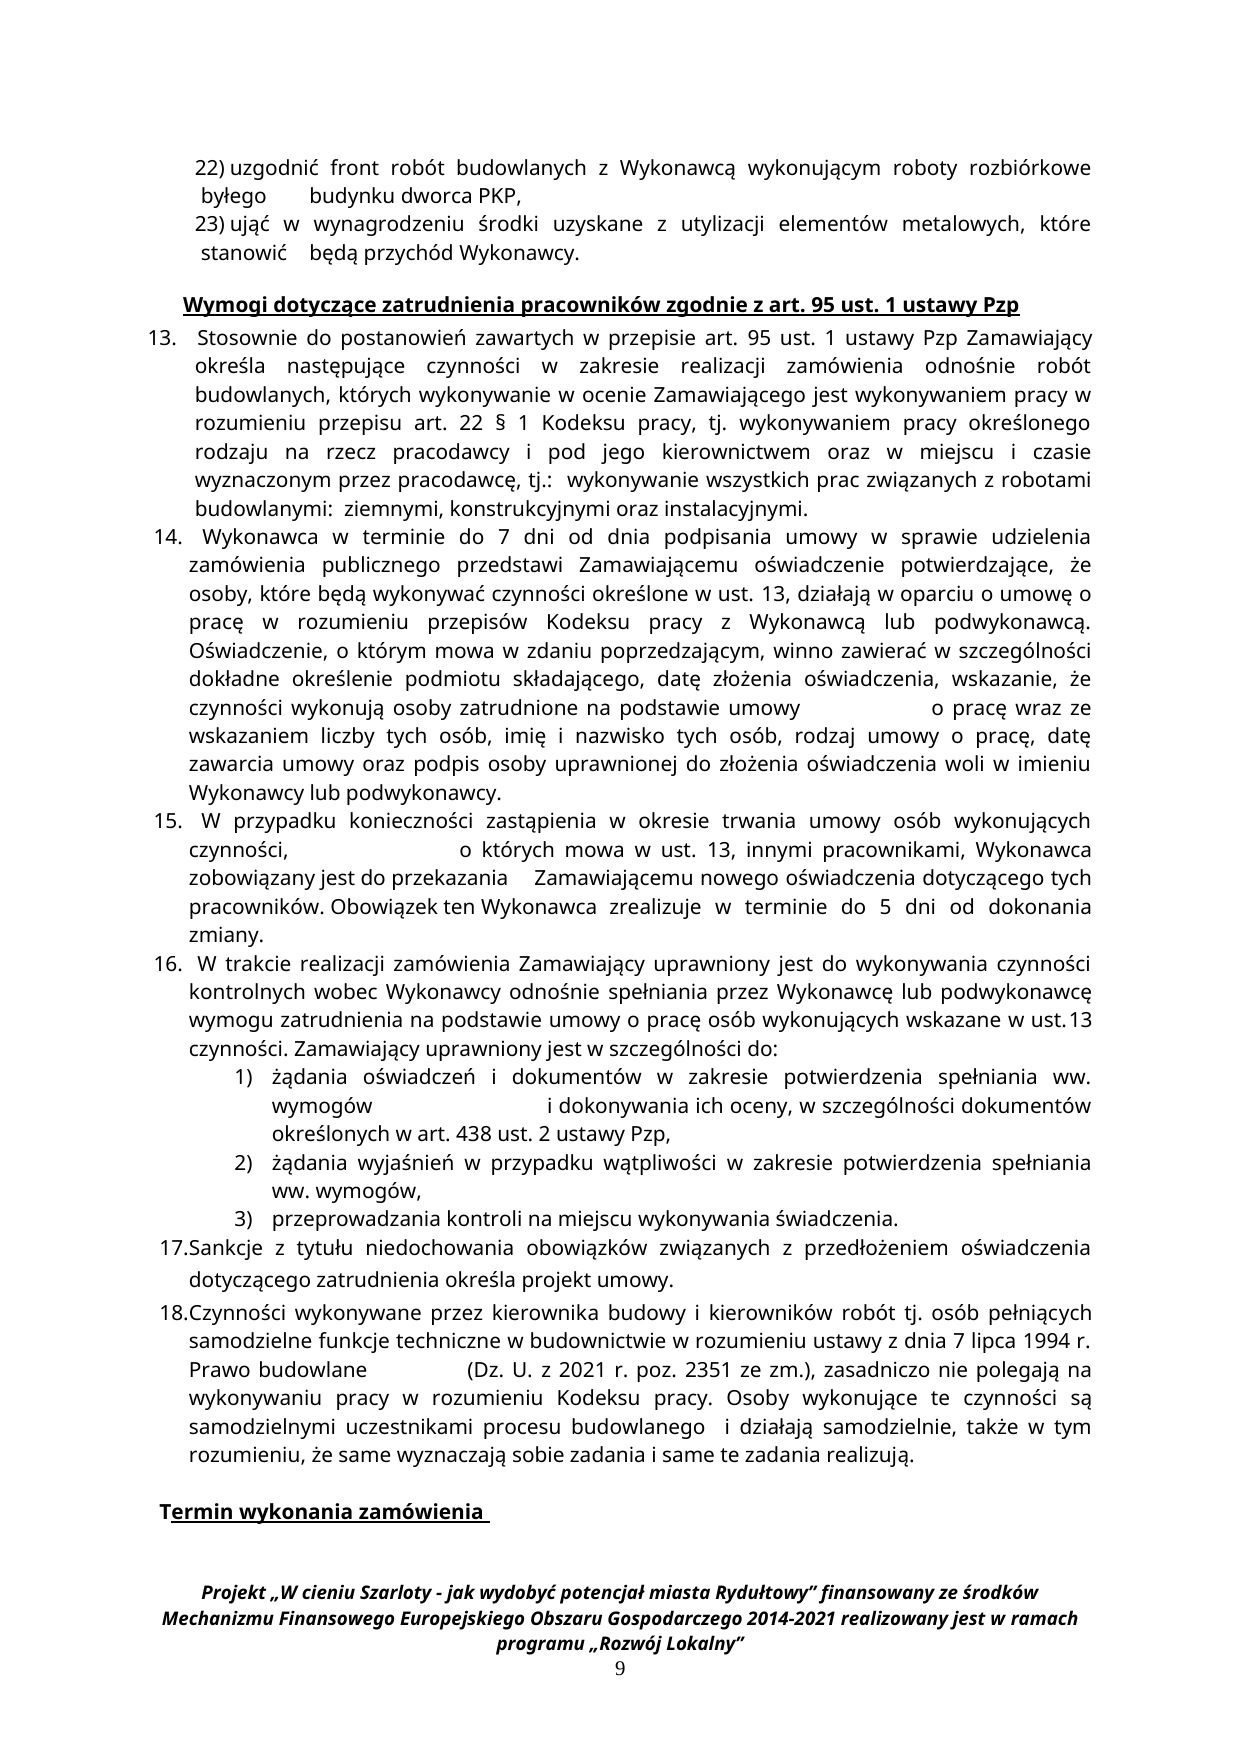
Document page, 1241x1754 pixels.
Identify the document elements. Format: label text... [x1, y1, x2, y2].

list W trakcie realizacji zamówienia Zamawiający uprawniony jest do wykonywania czynności kontrolnych wobec Wykonawcy odnośnie spełniania przez Wykonawcę lub podwykonawcę wymogu zatrudnienia na podstawie umowy o pracę osób wykonujących wskazane w ust.13 czynności. Zamawiający uprawniony jest w szczególności do: [153, 949, 1092, 1062]
list Wymogi dotyczące zatrudnienia pracowników zgodnie z art. 95 ust. 1 ustawy Pzp [153, 290, 1092, 319]
list Termin wykonania zamówienia [159, 1497, 1092, 1526]
list uzgodnić front robót budowlanych z Wykonawcą wykonującym roboty rozbiórkowe byłego budynku dworca PKP, [194, 153, 1092, 209]
list ująć w wynagrodzeniu środki uzyskane z utylizacji elementów metalowych, które stanowić będą przychód Wykonawcy. [194, 209, 1092, 266]
list żądania wyjaśnień w przypadku wątpliwości w zakresie potwierdzenia spełniania ww. wymogów, [234, 1148, 1092, 1204]
list przeprowadzania kontroli na miejscu wykonywania świadczenia. [234, 1204, 1092, 1233]
list Czynności wykonywane przez kierownika budowy i kierowników robót tj. osób pełniących samodzielne funkcje techniczne w budownictwie w rozumieniu ustawy z dnia 7 lipca 1994 r. Prawo budowlane (Dz. U. z 2021 r. poz. 2351 ze zm.), zasadniczo nie polegają na wykonywaniu pracy w rozumieniu Kodeksu pracy. Osoby wykonujące te czynności są samodzielnymi uczestnikami procesu budowlanego i działają samodzielnie, także w tym rozumieniu, że same wyznaczają sobie zadania i same te zadania realizują. [159, 1298, 1092, 1469]
list Stosownie do postanowień zawartych w przepisie art. 95 ust. 1 ustawy Pzp Zamawiający określa następujące czynności w zakresie realizacji zamówienia odnośnie robót budowlanych, których wykonywanie w ocenie Zamawiającego jest wykonywaniem pracy w rozumieniu przepisu art. 22 § 1 Kodeksu pracy, tj. wykonywaniem pracy określonego rodzaju na rzecz pracodawcy i pod jego kierownictwem oraz w miejscu i czasie wyznaczonym przez pracodawcę, tj.: wykonywanie wszystkich prac związanych z robotami budowlanymi: ziemnymi, konstrukcyjnymi oraz instalacyjnymi. [147, 323, 1092, 522]
list Wykonawca w terminie do 7 dni od dnia podpisania umowy w sprawie udzielenia zamówienia publicznego przedstawi Zamawiającemu oświadczenie potwierdzające, że osoby, które będą wykonywać czynności określone w ust. 13, działają w oparciu o umowę o pracę w rozumieniu przepisów Kodeksu pracy z Wykonawcą lub podwykonawcą. Oświadczenie, o którym mowa w zdaniu poprzedzającym, winno zawierać w szczególności dokładne określenie podmiotu składającego, datę złożenia oświadczenia, wskazanie, że czynności wykonują osoby zatrudnione na podstawie umowy o pracę wraz ze wskazaniem liczby tych osób, imię i nazwisko tych osób, rodzaj umowy o pracę, datę zawarcia umowy oraz podpis osoby uprawnionej do złożenia oświadczenia woli w imieniu Wykonawcy lub podwykonawcy. [153, 522, 1092, 806]
list Sankcje z tytułu niedochowania obowiązków związanych z przedłożeniem oświadczenia dotyczącego zatrudnienia określa projekt umowy. [159, 1233, 1092, 1294]
list żądania oświadczeń i dokumentów w zakresie potwierdzenia spełniania ww. wymogów i dokonywania ich oceny, w szczególności dokumentów określonych w art. 438 ust. 2 ustawy Pzp, [234, 1062, 1092, 1148]
list W przypadku konieczności zastąpienia w okresie trwania umowy osób wykonujących czynności, o których mowa w ust. 13, innymi pracownikami, Wykonawca zobowiązany jest do przekazania Zamawiającemu nowego oświadczenia dotyczącego tych pracowników. Obowiązek ten Wykonawca zrealizuje w terminie do 5 dni od dokonania zmiany. [153, 806, 1092, 949]
